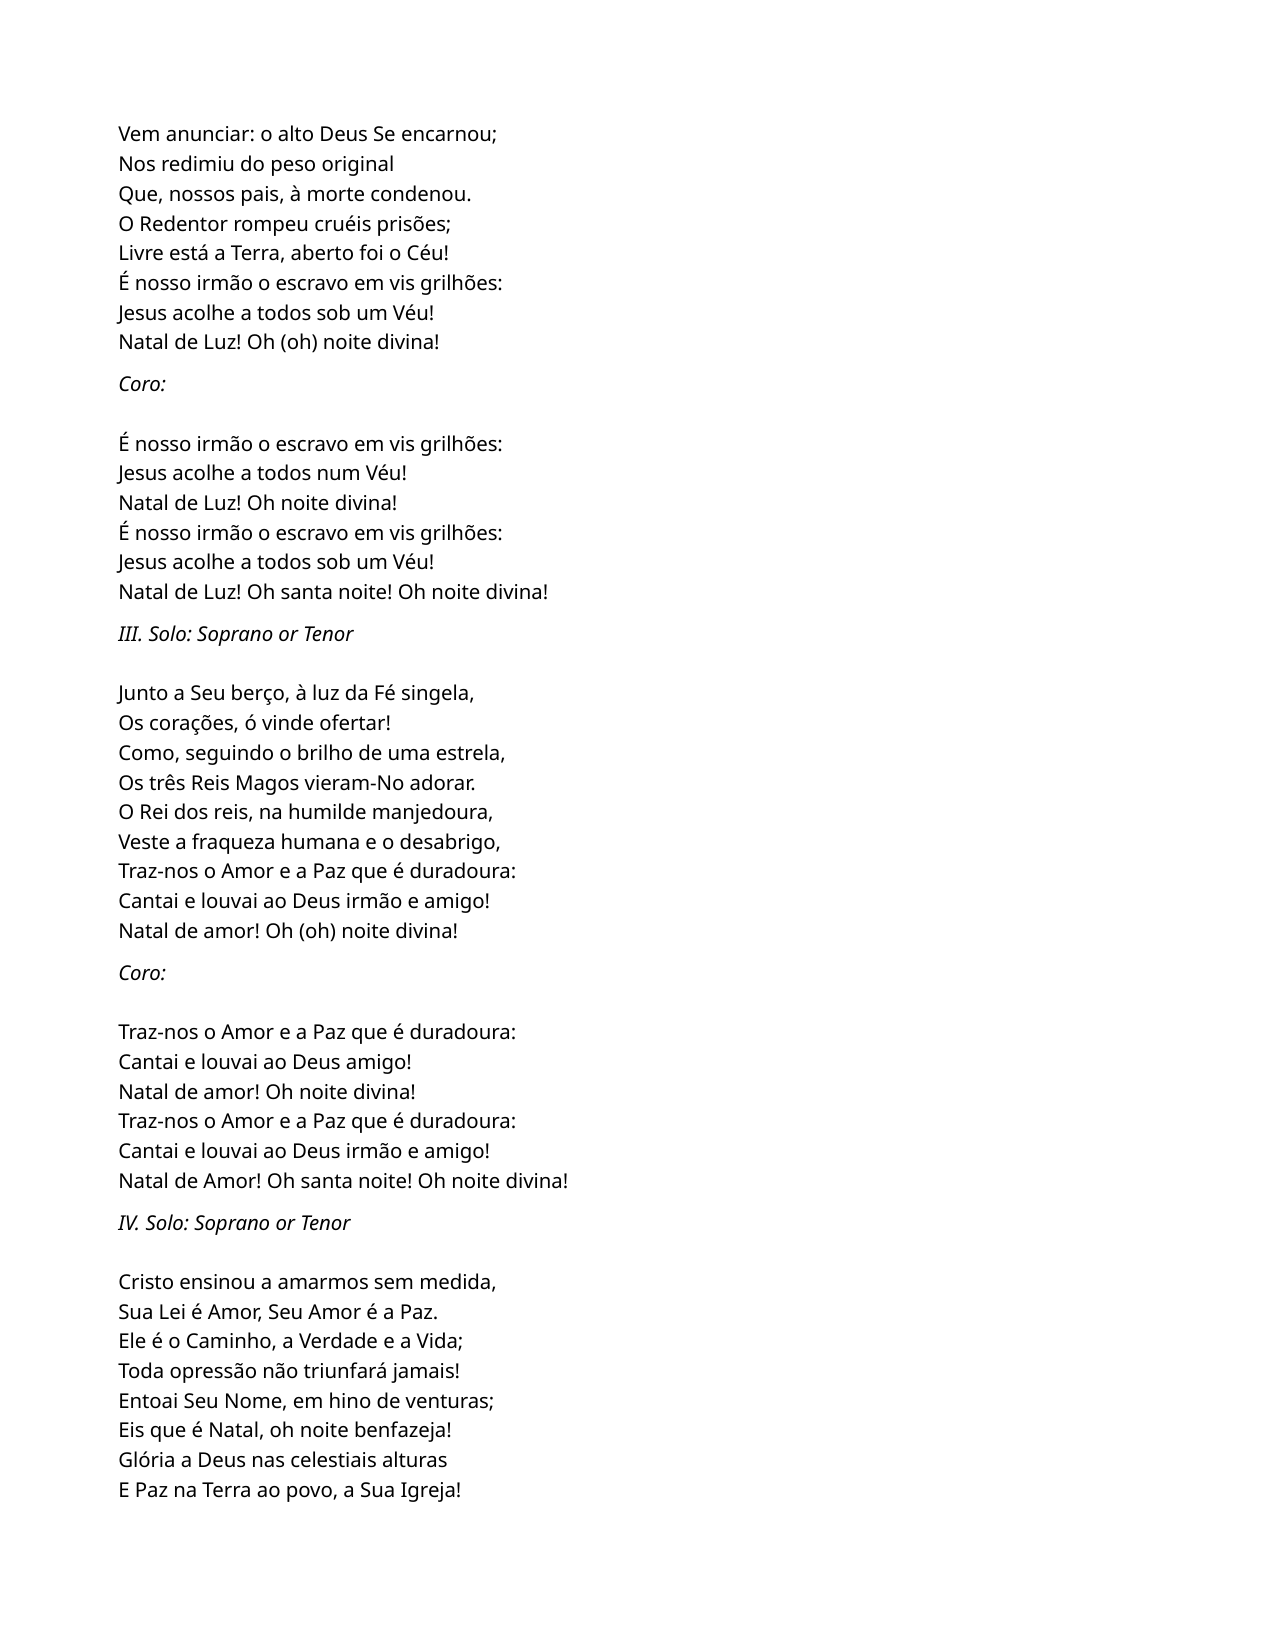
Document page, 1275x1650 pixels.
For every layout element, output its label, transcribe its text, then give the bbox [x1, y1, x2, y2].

text Traz-nos o Amor e a Paz que é duradoura: Cantai e louvai ao Deus amigo! Natal de amor! Oh noite divina! Traz-nos o Amor e a Paz que é duradoura: Cantai e louvai ao Deus irmão e amigo! Natal de Amor! Oh santa noite! Oh noite divina! [118, 1016, 1157, 1194]
list Coro: [118, 957, 1157, 986]
list III. Solo: Soprano or Tenor [118, 618, 1157, 648]
list IV. Solo: Soprano or Tenor [118, 1207, 1157, 1236]
list Coro: [118, 368, 1157, 398]
text É nosso irmão o escravo em vis grilhões: Jesus acolhe a todos num Véu! Natal de Luz! Oh noite divina! É nosso irmão o escravo em vis grilhões: Jesus acolhe a todos sob um Véu! Natal de Luz! Oh santa noite! Oh noite divina! [118, 427, 1157, 605]
text Cristo ensinou a amarmos sem medida, Sua Lei é Amor, Seu Amor é a Paz. Ele é o Caminho, a Verdade e a Vida; Toda opressão não triunfará jamais! Entoai Seu Nome, em hino de venturas; Eis que é Natal, oh noite benfazeja! Glória a Deus nas celestiais alturas E Paz na Terra ao povo, a Sua Igreja! [118, 1266, 1157, 1503]
text Vem anunciar: o alto Deus Se encarnou; Nos redimiu do peso original Que, nossos pais, à morte condenou. O Redentor rompeu cruéis prisões; Livre está a Terra, aberto foi o Céu! É nosso irmão o escravo em vis grilhões: Jesus acolhe a todos sob um Véu! Natal de Luz! Oh (oh) noite divina! [118, 118, 1157, 356]
text Junto a Seu berço, à luz da Fé singela, Os corações, ó vinde ofertar! Como, seguindo o brilho de uma estrela, Os três Reis Magos vieram-No adorar. O Rei dos reis, na humilde manjedoura, Veste a fraqueza humana e o desabrigo, Traz-nos o Amor e a Paz que é duradoura: Cantai e louvai ao Deus irmão e amigo! Natal de amor! Oh (oh) noite divina! [118, 677, 1157, 944]
